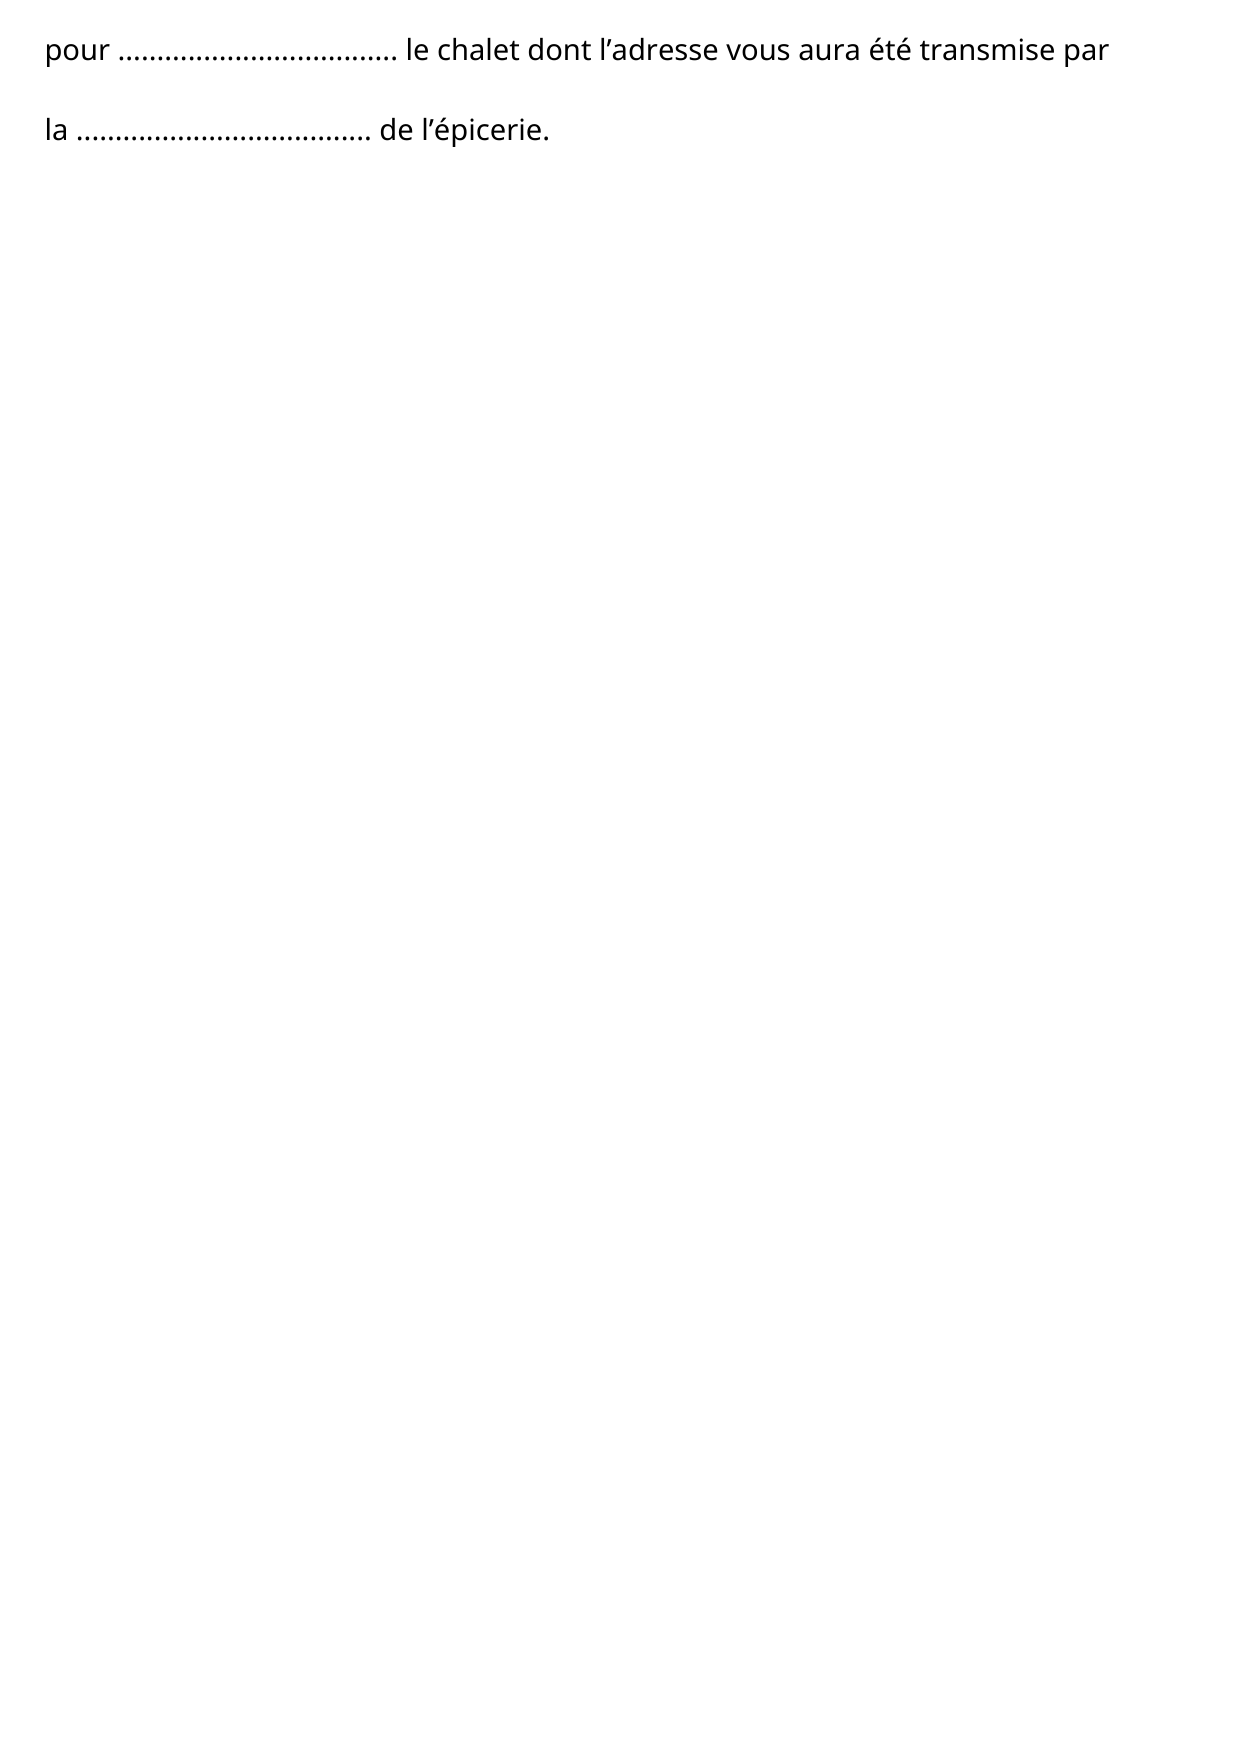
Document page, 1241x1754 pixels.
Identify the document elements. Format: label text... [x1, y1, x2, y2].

text pour .................................... le chalet dont l’adresse vous aura été transmise par la ...................................... de l’épicerie. [44, 29, 1196, 149]
